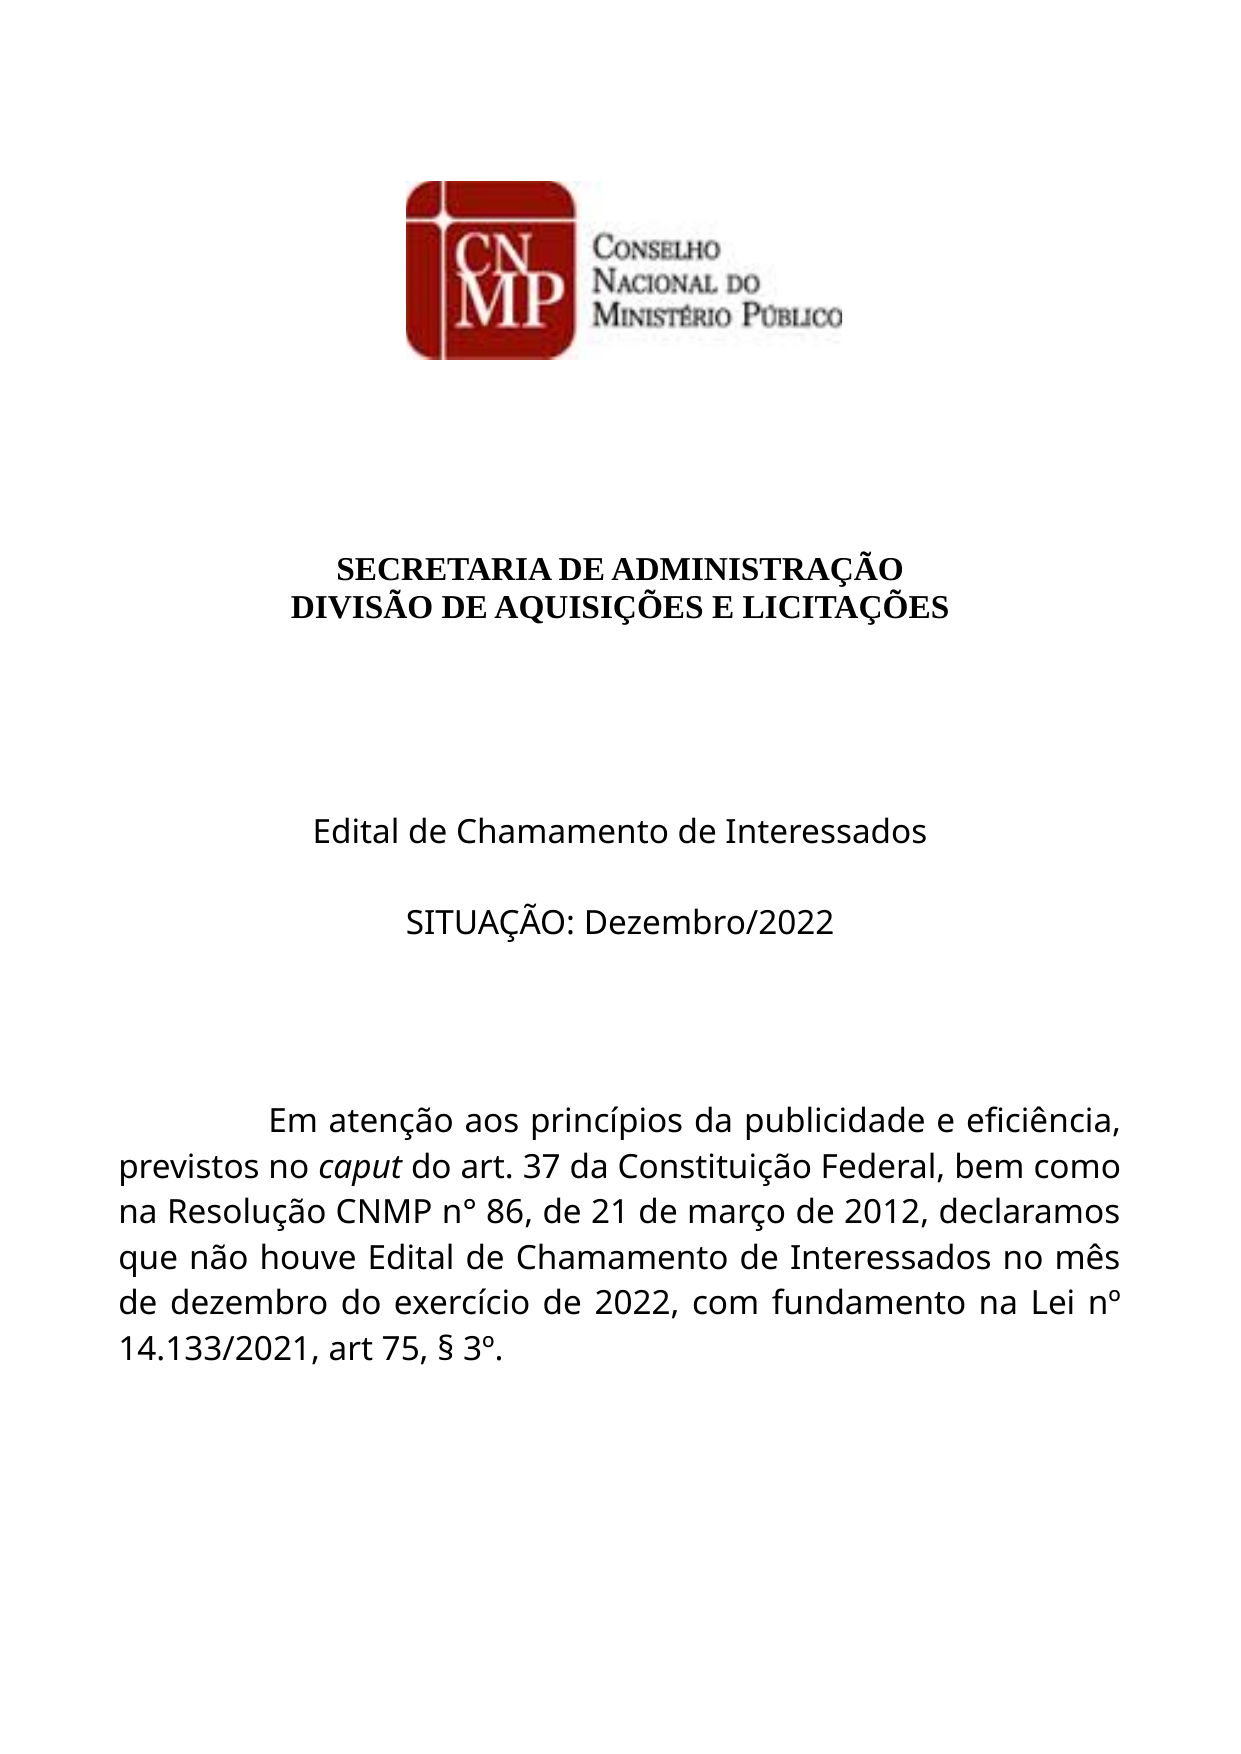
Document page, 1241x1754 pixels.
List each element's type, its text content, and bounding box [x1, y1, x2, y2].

text DIVISÃO DE AQUISIÇÕES E LICITAÇÕES [118, 588, 1122, 626]
text Em atenção aos princípios da publicidade e eficiência, previstos no caput do art. 37 da Constituição Federal, bem como na Resolução CNMP n° 86, de 21 de março de 2012, declaramos que não houve Edital de Chamamento de Interessados no mês de dezembro do exercício de 2022, com fundamento na Lei nº 14.133/2021, art 75, § 3º. [118, 1097, 1122, 1370]
text Edital de Chamamento de Interessados [118, 808, 1122, 853]
text SITUAÇÃO: Dezembro/2022 [118, 898, 1122, 944]
text SECRETARIA DE ADMINISTRAÇÃO [118, 549, 1122, 588]
